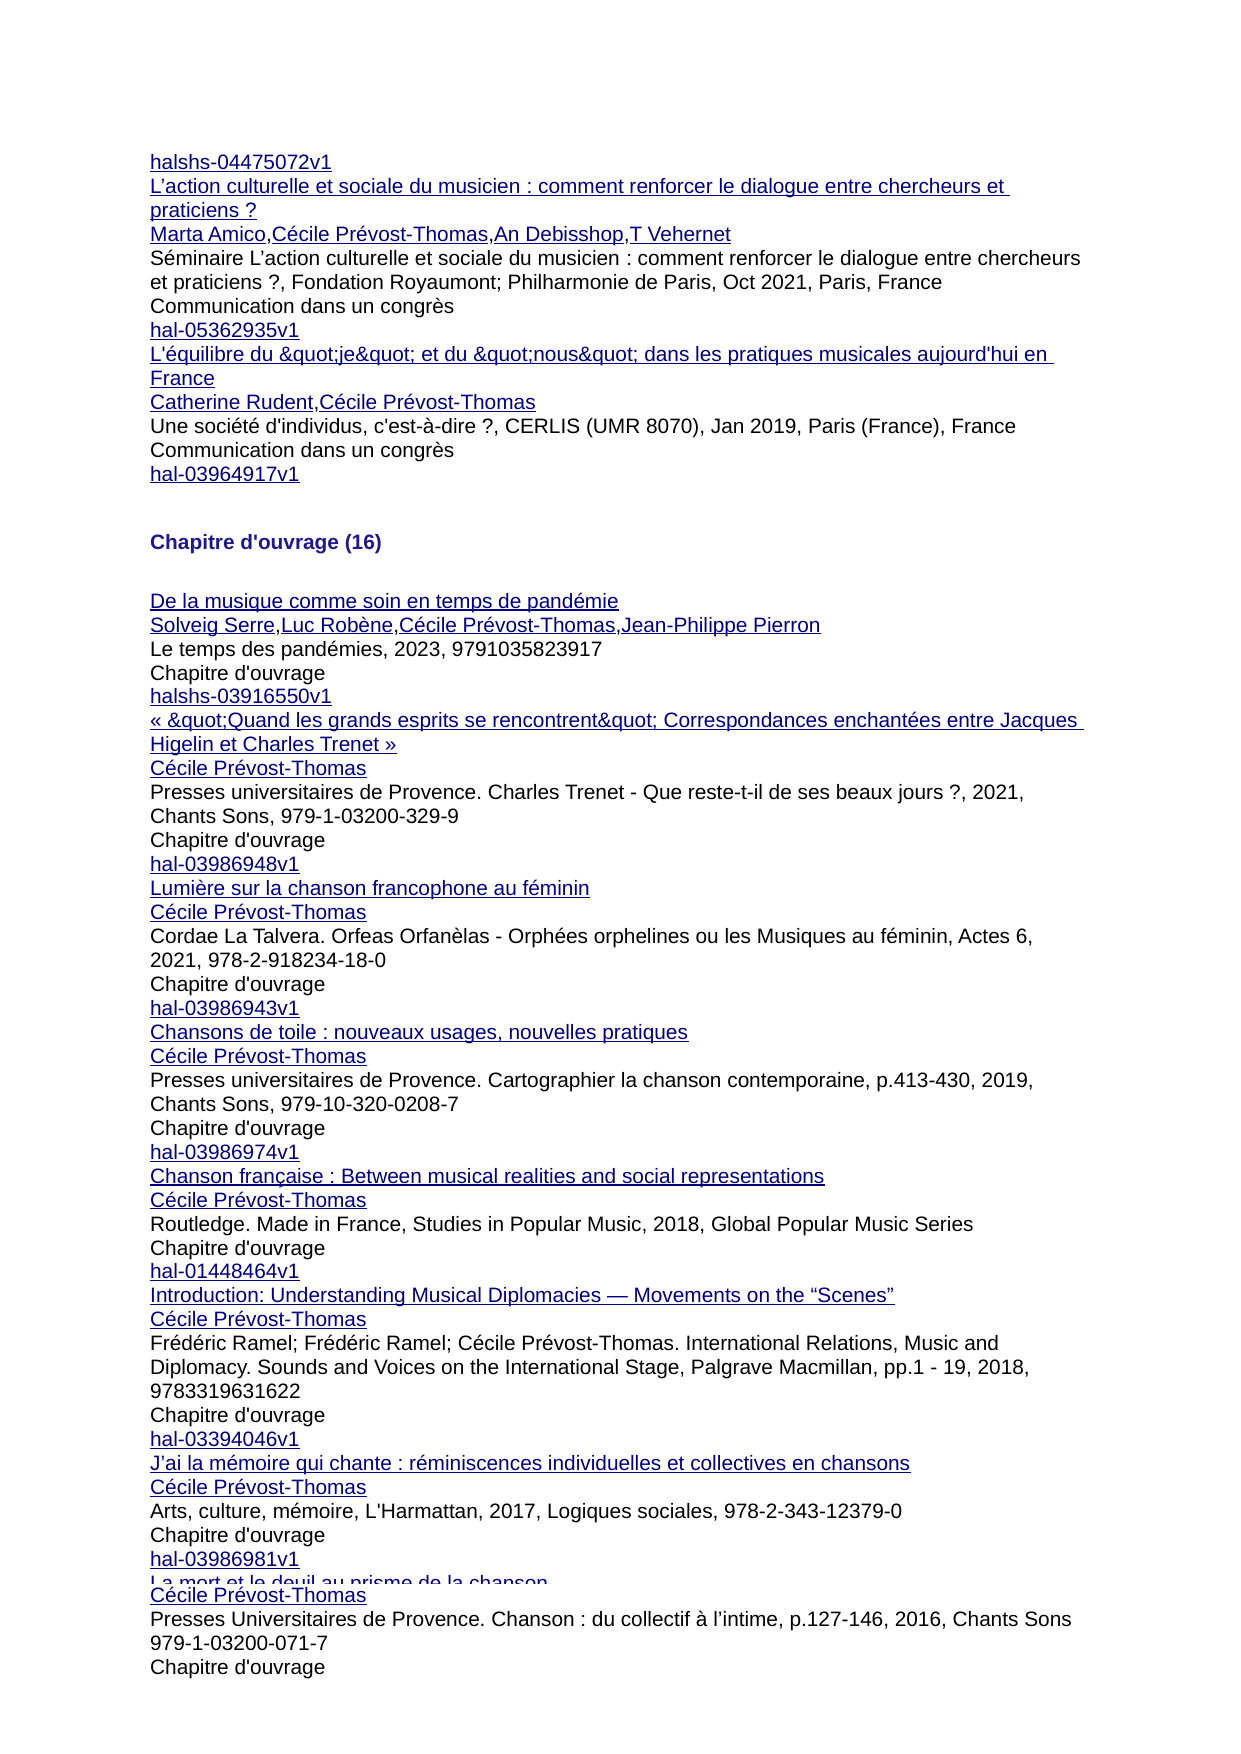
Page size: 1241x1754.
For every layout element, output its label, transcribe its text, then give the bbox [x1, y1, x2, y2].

table_cell Chansons de toile : nouveaux usages, nouvelles pratiques Cécile Prévost-Thomas Presses universitaires de Provence. Cartographier la chanson contemporaine, p.413-430, 2019, Chants Sons, 979-10-320-0208-7 Chapitre d'ouvrage hal-03986974v1 [150, 1020, 1090, 1163]
table_cell « &quot;Quand les grands esprits se rencontrent&quot; Correspondances enchantées entre Jacques Higelin et Charles Trenet » Cécile Prévost-Thomas Presses universitaires de Provence. Charles Trenet - Que reste-t-il de ses beaux jours ?, 2021, Chants Sons, 979-1-03200-329-9 Chapitre d'ouvrage hal-03986948v1 [150, 708, 1090, 876]
table_cell halshs-04475072v1 [150, 150, 1090, 174]
table_cell L'équilibre du &quot;je&quot; et du &quot;nous&quot; dans les pratiques musicales aujourd'hui en France Catherine Rudent,Cécile Prévost-Thomas Une société d'individus, c'est-à-dire ?, CERLIS (UMR 8070), Jan 2019, Paris (France), France Communication dans un congrès hal-03964917v1 [150, 342, 1090, 485]
table_cell Chanson française : Between musical realities and social representations Cécile Prévost-Thomas Routledge. Made in France, Studies in Popular Music, 2018, Global Popular Music Series Chapitre d'ouvrage hal-01448464v1 [150, 1164, 1090, 1283]
table_cell L’action culturelle et sociale du musicien : comment renforcer le dialogue entre chercheurs et praticiens ? Marta Amico,Cécile Prévost-Thomas,An Debisshop,T Vehernet Séminaire L’action culturelle et sociale du musicien : comment renforcer le dialogue entre chercheurs et praticiens ?, Fondation Royaumont; Philharmonie de Paris, Oct 2021, Paris, France Communication dans un congrès hal-05362935v1 [150, 174, 1090, 342]
table_header De la musique comme soin en temps de pandémie Solveig Serre,Luc Robène,Cécile Prévost-Thomas,Jean-Philippe Pierron Le temps des pandémies, 2023, 9791035823917 Chapitre d'ouvrage halshs-03916550v1 [150, 589, 1090, 708]
subtitle Chapitre d'ouvrage (16) [150, 530, 1090, 554]
table_cell Introduction: Understanding Musical Diplomacies — Movements on the “Scenes” Cécile Prévost-Thomas Frédéric Ramel; Frédéric Ramel; Cécile Prévost-Thomas. International Relations, Music and Diplomacy. Sounds and Voices on the International Stage, Palgrave Macmillan, pp.1 - 19, 2018, 9783319631622 Chapitre d'ouvrage hal-03394046v1 [150, 1283, 1090, 1451]
table_cell Lumière sur la chanson francophone au féminin Cécile Prévost-Thomas Cordae La Talvera. Orfeas Orfanèlas - Orphées orphelines ou les Musiques au féminin, Actes 6, 2021, 978-2-918234-18-0 Chapitre d'ouvrage hal-03986943v1 [150, 876, 1090, 1020]
table_cell J’ai la mémoire qui chante : réminiscences individuelles et collectives en chansons Cécile Prévost-Thomas Arts, culture, mémoire, L'Harmattan, 2017, Logiques sociales, 978-2-343-12379-0 Chapitre d'ouvrage hal-03986981v1 [150, 1451, 1090, 1571]
table_cell La mort et le deuil au prisme de la chanson Cécile Prévost-Thomas Presses Universitaires de Provence. Chanson : du collectif à l’intime, p.127-146, 2016, Chants Sons 979-1-03200-071-7 Chapitre d'ouvrage [150, 1571, 1090, 1679]
